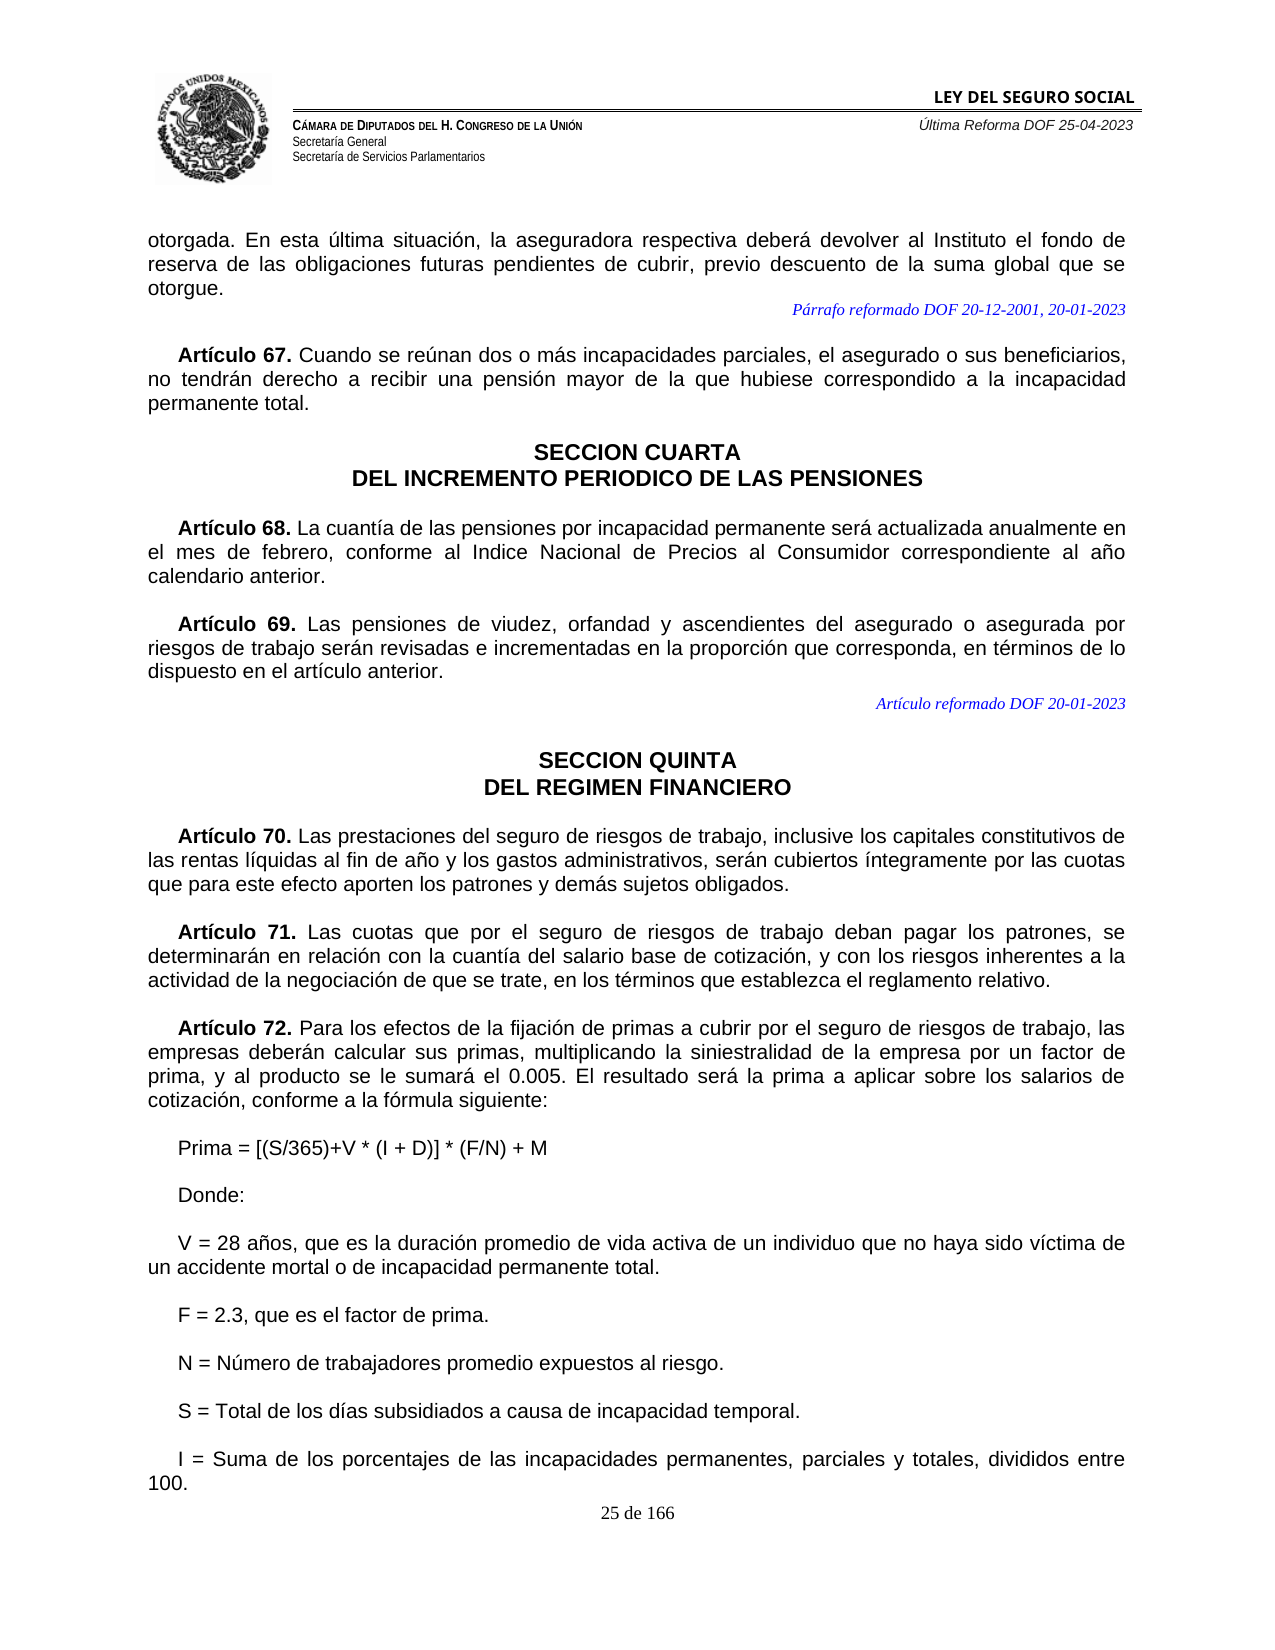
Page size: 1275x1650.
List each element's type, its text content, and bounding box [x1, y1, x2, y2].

text F = 2.3, que es el factor de prima. [148, 1303, 1127, 1327]
text V = 28 años, que es la duración promedio de vida activa de un individuo que no haya sido víctima de un accidente mortal o de incapacidad permanente total. [148, 1231, 1127, 1279]
text Artículo 71. Las cuotas que por el seguro de riesgos de trabajo deban pagar los patrones, se determinarán en relación con la cuantía del salario base de cotización, y con los riesgos inherentes a la actividad de la negociación de que se trate, en los términos que establezca el reglamento relativo. [148, 920, 1127, 992]
text N = Número de trabajadores promedio expuestos al riesgo. [148, 1351, 1127, 1375]
text I = Suma de los porcentajes de las incapacidades permanentes, parciales y totales, divididos entre 100. [148, 1447, 1127, 1495]
text DEL REGIMEN FINANCIERO [148, 773, 1127, 800]
text Artículo 72. Para los efectos de la fijación de primas a cubrir por el seguro de riesgos de trabajo, las empresas deberán calcular sus primas, multiplicando la siniestralidad de la empresa por un factor de prima, y al producto se le sumará el 0.005. El resultado será la prima a aplicar sobre los salarios de cotización, conforme a la fórmula siguiente: [148, 1016, 1127, 1111]
text Artículo 69. Las pensiones de viudez, orfandad y ascendientes del asegurado o asegurada por riesgos de trabajo serán revisadas e incrementadas en la proporción que corresponda, en términos de lo dispuesto en el artículo anterior. [148, 611, 1127, 683]
text Párrafo reformado DOF 20-12-2001, 20-01-2023 [148, 300, 1127, 319]
text Donde: [148, 1183, 1127, 1207]
text Artículo 70. Las prestaciones del seguro de riesgos de trabajo, inclusive los capitales constitutivos de las rentas líquidas al fin de año y los gastos administrativos, serán cubiertos íntegramente por las cuotas que para este efecto aporten los patrones y demás sujetos obligados. [148, 824, 1127, 896]
text Prima = [(S/365)+V * (I + D)] * (F/N) + M [148, 1135, 1127, 1159]
text Artículo reformado DOF 20-01-2023 [148, 694, 1127, 713]
text SECCION QUINTA [148, 747, 1127, 773]
text S = Total de los días subsidiados a causa de incapacidad temporal. [148, 1399, 1127, 1423]
text SECCION CUARTA [148, 439, 1127, 465]
text DEL INCREMENTO PERIODICO DE LAS PENSIONES [148, 465, 1127, 492]
text Artículo 67. Cuando se reúnan dos o más incapacidades parciales, el asegurado o sus beneficiarios, no tendrán derecho a recibir una pensión mayor de la que hubiese correspondido a la incapacidad permanente total. [148, 343, 1127, 415]
text Artículo 68. La cuantía de las pensiones por incapacidad permanente será actualizada anualmente en el mes de febrero, conforme al Indice Nacional de Precios al Consumidor correspondiente al año calendario anterior. [148, 516, 1127, 587]
text otorgada. En esta última situación, la aseguradora respectiva deberá devolver al Instituto el fondo de reserva de las obligaciones futuras pendientes de cubrir, previo descuento de la suma global que se otorgue. [148, 228, 1127, 300]
